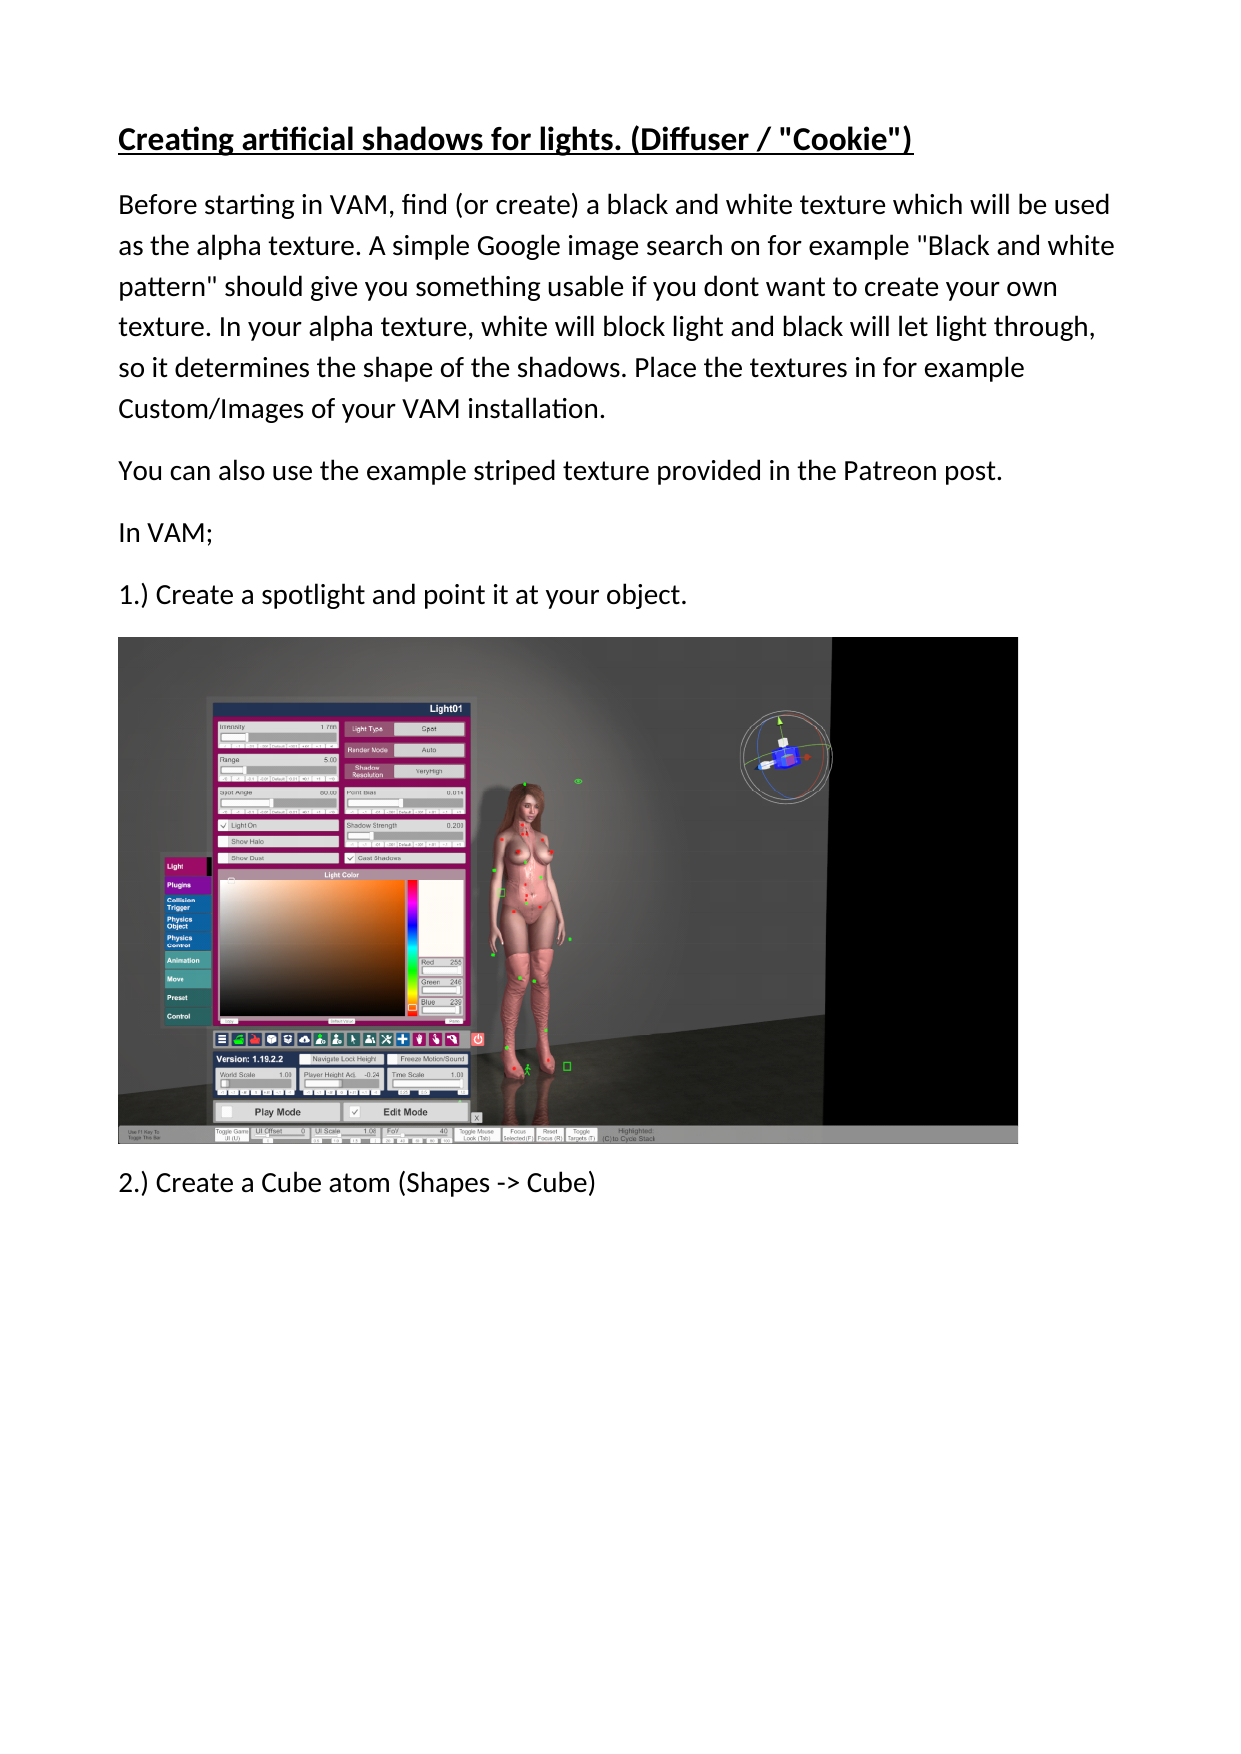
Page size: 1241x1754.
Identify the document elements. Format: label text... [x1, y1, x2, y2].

text 1.) Create a spotlight and point it at your object. [118, 576, 1122, 611]
text Creating artificial shadows for lights. (Diffuser / "Cookie") [118, 118, 1122, 159]
text 2.) Create a Cube atom (Shapes -> Cube) [118, 1164, 1122, 1200]
text You can also use the example striped texture provided in the Patreon post. [118, 452, 1122, 488]
text In VAM; [118, 514, 1122, 549]
text Before starting in VAM, find (or create) a black and white texture which will be used as the alpha texture. A simple Google image search on for example "Black and white pattern" should give you something usable if you dont want to create your own texture. In your alpha texture, white will block light and black will let light through, so it determines the shape of the shadows. Place the textures in for example Custom/Images of your VAM installation. [118, 186, 1122, 426]
